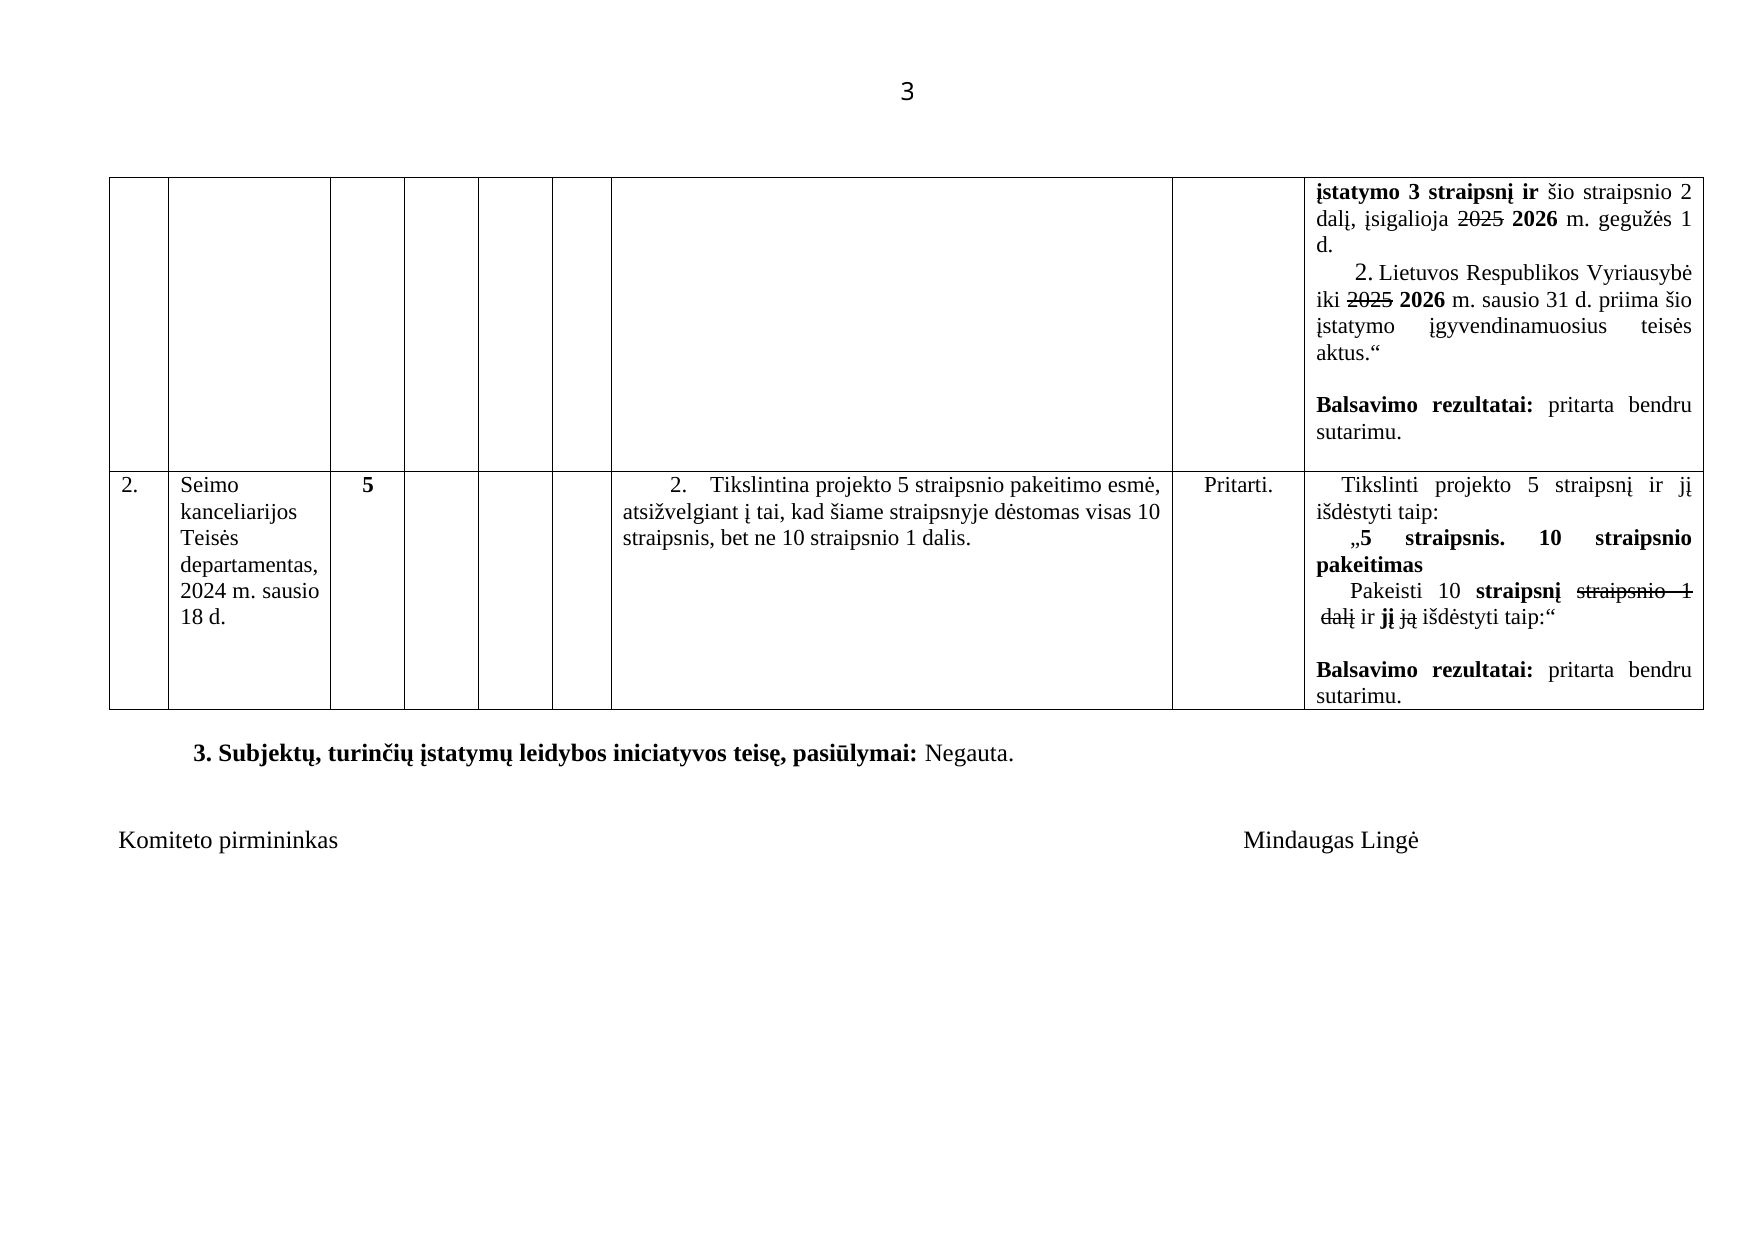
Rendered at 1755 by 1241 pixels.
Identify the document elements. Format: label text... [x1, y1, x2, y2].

table_cell [479, 178, 552, 471]
table_cell 2. [110, 472, 168, 709]
text Komiteto pirmininkas Mindaugas Lingė [118, 825, 1695, 853]
table_cell [612, 178, 1172, 471]
text 3. Subjektų, turinčių įstatymų leidybos iniciatyvos teisę, pasiūlymai: Negauta. [118, 738, 1695, 767]
table_cell [1173, 178, 1304, 471]
table_cell [479, 472, 552, 709]
table_cell [405, 178, 478, 471]
table_cell [331, 178, 404, 471]
table_cell [405, 472, 478, 709]
table_cell 2. Tikslintina projekto 5 straipsnio pakeitimo esmė, atsižvelgiant į tai, kad šiame straipsnyje dėstomas visas 10 straipsnis, bet ne 10 straipsnio 1 dalis. [612, 472, 1172, 709]
table_cell Seimo kanceliarijos Teisės departamentas, 2024 m. sausio 18 d. [169, 472, 330, 709]
table_cell [553, 472, 611, 709]
table_cell [169, 178, 330, 471]
table_cell [110, 178, 168, 471]
table_cell Pritarti. [1173, 472, 1304, 709]
table_cell Tikslinti projekto 5 straipsnį ir jį išdėstyti taip: „5 straipsnis. 10 straipsnio pakeitimas Pakeisti 10 straipsnį straipsnio 1 dalį ir jį ją išdėstyti taip:“ Balsavimo rezultatai: pritarta bendru sutarimu. [1305, 472, 1703, 709]
table_cell [553, 178, 611, 471]
table_cell įstatymo 3 straipsnį ir šio straipsnio 2 dalį, įsigalioja 2025 2026 m. gegužės 1 d. Lietuvos Respublikos Vyriausybė iki 2025 2026 m. sausio 31 d. priima šio įstatymo įgyvendinamuosius teisės aktus.“ Balsavimo rezultatai: pritarta bendru sutarimu. [1305, 178, 1703, 471]
table_cell 5 [331, 472, 404, 709]
